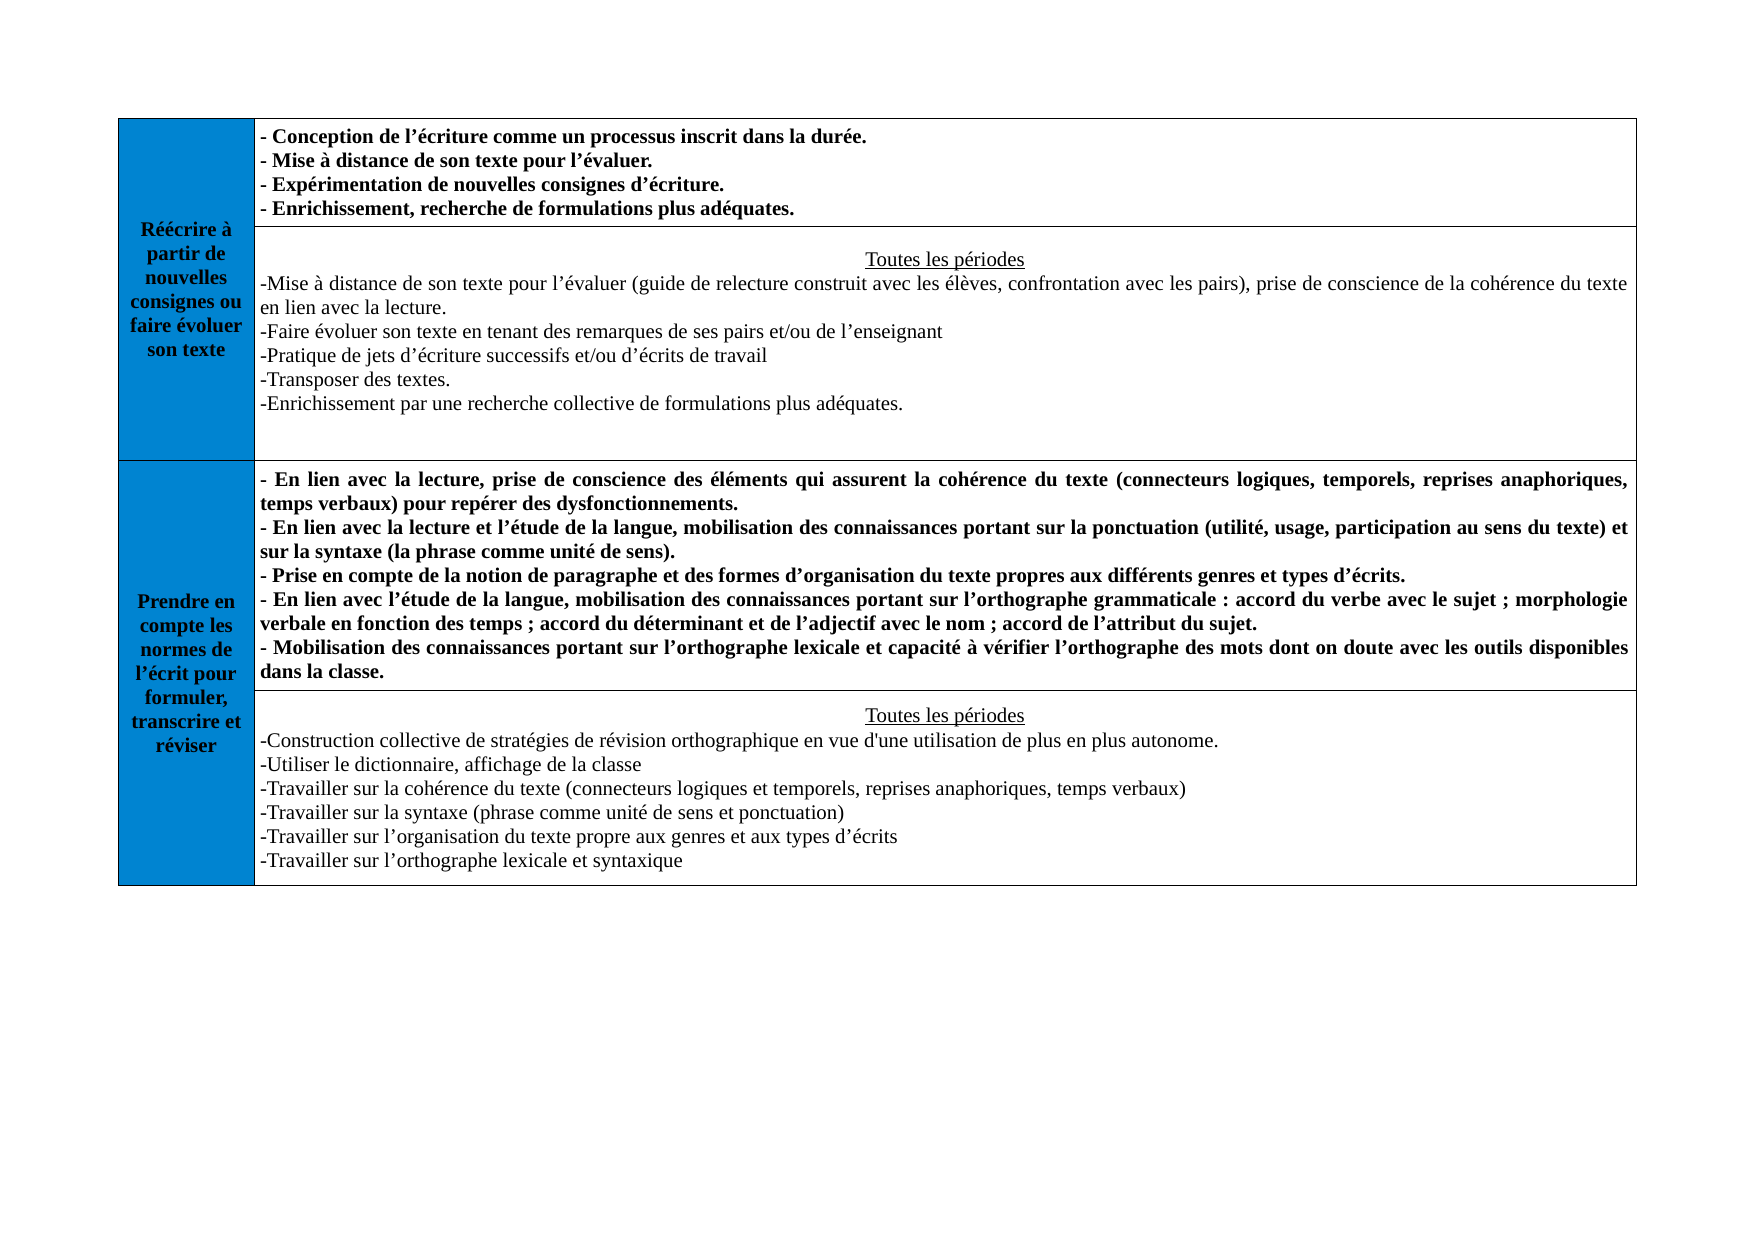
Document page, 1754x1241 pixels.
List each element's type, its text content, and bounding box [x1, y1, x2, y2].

table_cell Réécrire à partir de nouvelles consignes ou faire évoluer son texte [119, 119, 254, 460]
table_cell - Conception de l’écriture comme un processus inscrit dans la durée. - Mise à distance de son texte pour l’évaluer. - Expérimentation de nouvelles consignes d’écriture. - Enrichissement, recherche de formulations plus adéquates. [255, 119, 1636, 226]
table_cell Toutes les périodes -Construction collective de stratégies de révision orthographique en vue d'une utilisation de plus en plus autonome. -Utiliser le dictionnaire, affichage de la classe -Travailler sur la cohérence du texte (connecteurs logiques et temporels, reprises anaphoriques, temps verbaux) -Travailler sur la syntaxe (phrase comme unité de sens et ponctuation) -Travailler sur l’organisation du texte propre aux genres et aux types d’écrits -Travailler sur l’orthographe lexicale et syntaxique [255, 691, 1636, 885]
table_cell Prendre en compte les normes de l’écrit pour formuler, transcrire et réviser [119, 461, 254, 885]
table_cell Toutes les périodes -Mise à distance de son texte pour l’évaluer (guide de relecture construit avec les élèves, confrontation avec les pairs), prise de conscience de la cohérence du texte en lien avec la lecture. -Faire évoluer son texte en tenant des remarques de ses pairs et/ou de l’enseignant -Pratique de jets d’écriture successifs et/ou d’écrits de travail -Transposer des textes. -Enrichissement par une recherche collective de formulations plus adéquates. [255, 227, 1636, 460]
table_cell - En lien avec la lecture, prise de conscience des éléments qui assurent la cohérence du texte (connecteurs logiques, temporels, reprises anaphoriques, temps verbaux) pour repérer des dysfonctionnements. - En lien avec la lecture et l’étude de la langue, mobilisation des connaissances portant sur la ponctuation (utilité, usage, participation au sens du texte) et sur la syntaxe (la phrase comme unité de sens). - Prise en compte de la notion de paragraphe et des formes d’organisation du texte propres aux différents genres et types d’écrits. - En lien avec l’étude de la langue, mobilisation des connaissances portant sur l’orthographe grammaticale : accord du verbe avec le sujet ; morphologie verbale en fonction des temps ; accord du déterminant et de l’adjectif avec le nom ; accord de l’attribut du sujet. - Mobilisation des connaissances portant sur l’orthographe lexicale et capacité à vérifier l’orthographe des mots dont on doute avec les outils disponibles dans la classe. [255, 461, 1636, 690]
